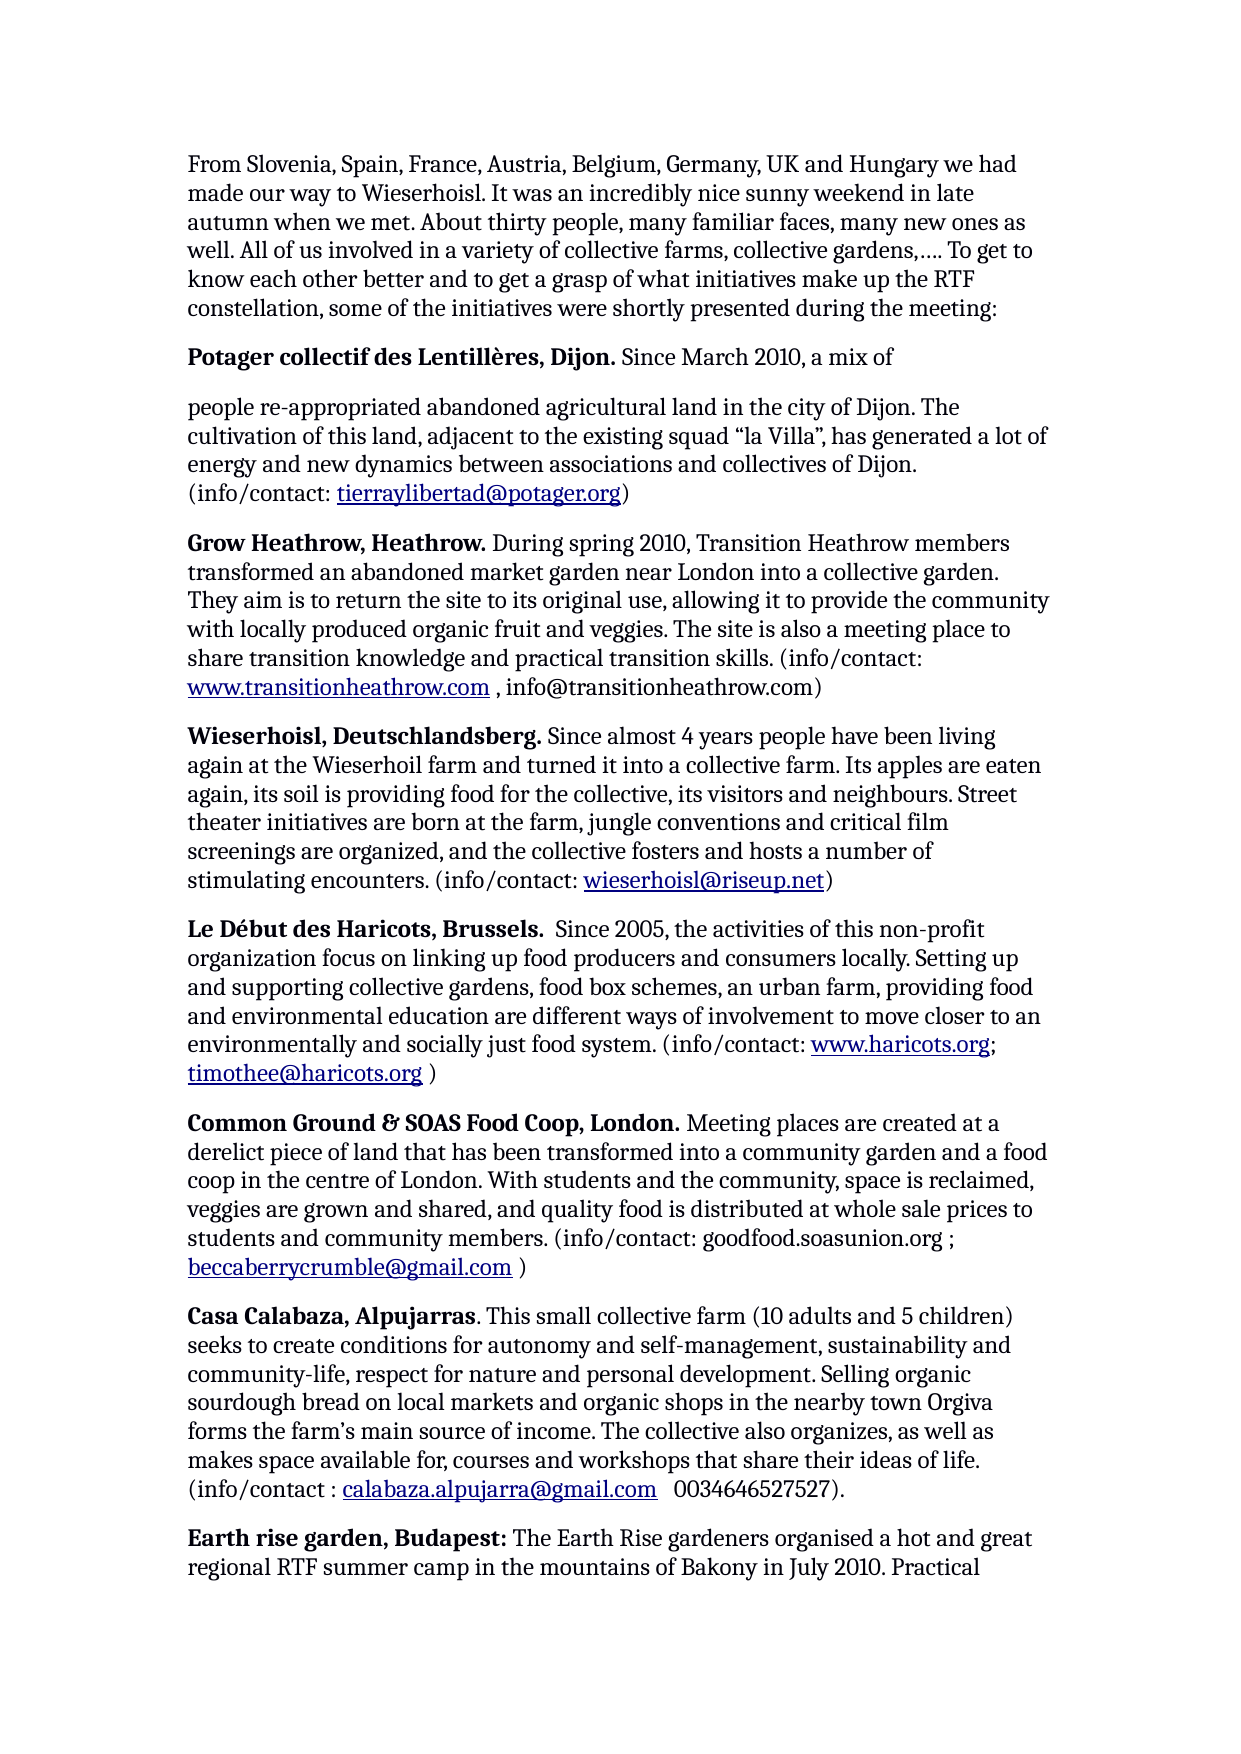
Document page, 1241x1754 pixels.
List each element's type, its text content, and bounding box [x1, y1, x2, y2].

text Casa Calabaza, Alpujarras. This small collective farm (10 adults and 5 children) seeks to create conditions for autonomy and self-management, sustainability and community-life, respect for nature and personal development. Selling organic sourdough bread on local markets and organic shops in the nearby town Orgiva forms the farm’s main source of income. The collective also organizes, as well as makes space available for, courses and workshops that share their ideas of life. (info/contact : calabaza.alpujarra@gmail.com 0034646527527). [187, 1302, 1053, 1503]
text Common Ground & SOAS Food Coop, London. Meeting places are created at a derelict piece of land that has been transformed into a community garden and a food coop in the centre of London. With students and the community, space is reclaimed, veggies are grown and shared, and quality food is distributed at whole sale prices to students and community members. (info/contact: goodfood.soasunion.org ; beccaberrycrumble@gmail.com ) [187, 1109, 1053, 1281]
text Earth rise garden, Budapest: The Earth Rise gardeners organised a hot and great regional RTF summer camp in the mountains of Bakony in July 2010. Practical [187, 1524, 1053, 1582]
text Grow Heathrow, Heathrow. During spring 2010, Transition Heathrow members transformed an abandoned market garden near London into a collective garden. They aim is to return the site to its original use, allowing it to provide the community with locally produced organic fruit and veggies. The site is also a meeting place to share transition knowledge and practical transition skills. (info/contact: www.transitionheathrow.com , info@transitionheathrow.com) [187, 529, 1053, 701]
text Wieserhoisl, Deutschlandsberg. Since almost 4 years people have been living again at the Wieserhoil farm and turned it into a collective farm. Its apples are eaten again, its soil is providing food for the collective, its visitors and neighbours. Street theater initiatives are born at the farm, jungle conventions and critical film screenings are organized, and the collective fosters and hosts a number of stimulating encounters. (info/contact: wieserhoisl@riseup.net) [187, 722, 1053, 894]
text people re-appropriated abandoned agricultural land in the city of Dijon. The cultivation of this land, adjacent to the existing squad “la Villa”, has generated a lot of energy and new dynamics between associations and collectives of Dijon. (info/contact: tierraylibertad@potager.org) [187, 393, 1053, 508]
text Le Début des Haricots, Brussels. Since 2005, the activities of this non-profit organization focus on linking up food producers and consumers locally. Setting up and supporting collective gardens, food box schemes, an urban farm, providing food and environmental education are different ways of involvement to move closer to an environmentally and socially just food system. (info/contact: www.haricots.org; timothee@haricots.org ) [187, 915, 1053, 1088]
text Potager collectif des Lentillères, Dijon. Since March 2010, a mix of [187, 343, 1053, 372]
text From Slovenia, Spain, France, Austria, Belgium, Germany, UK and Hungary we had made our way to Wieserhoisl. It was an incredibly nice sunny weekend in late autumn when we met. About thirty people, many familiar faces, many new ones as well. All of us involved in a variety of collective farms, collective gardens,…. To get to know each other better and to get a grasp of what initiatives make up the RTF constellation, some of the initiatives were shortly presented during the meeting: [187, 150, 1053, 322]
